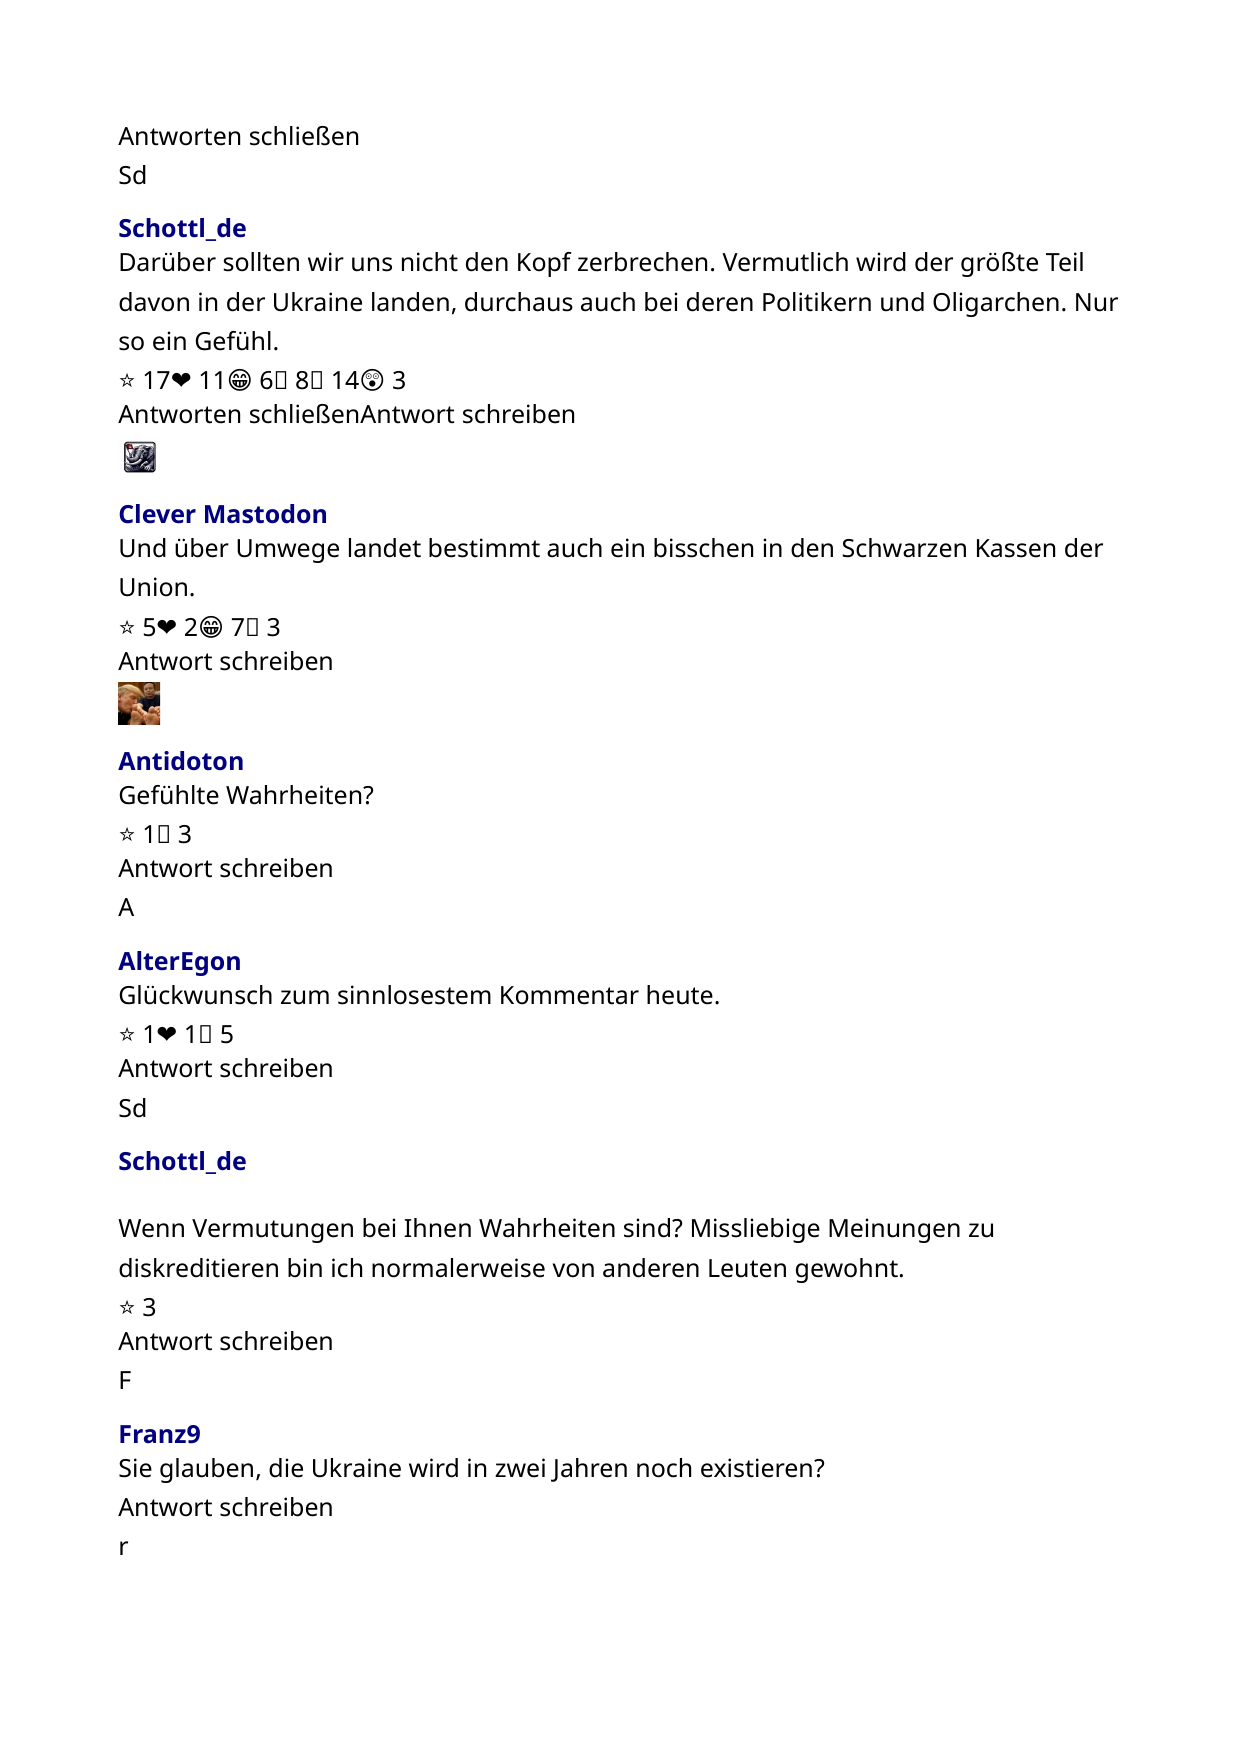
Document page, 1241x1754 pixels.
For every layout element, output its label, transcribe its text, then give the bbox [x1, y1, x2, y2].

subtitle Schottl_de [118, 1144, 1122, 1178]
subtitle Antidoton [118, 743, 1122, 778]
picture [118, 682, 161, 725]
subtitle Franz9 [118, 1416, 1122, 1450]
text Und über Umwege landet bestimmt auch ein bisschen in den Schwarzen Kassen der Union. [118, 531, 1122, 604]
text ⭐️ 17❤️ 11😁 6🙁 8🤨 14😲 3 [118, 363, 1122, 397]
text Antwort schreiben [118, 1323, 1122, 1357]
text Wenn Vermutungen bei Ihnen Wahrheiten sind? Missliebige Meinungen zu diskreditieren bin ich normalerweise von anderen Leuten gewohnt. [118, 1211, 1122, 1284]
text Antwort schreiben [118, 1489, 1122, 1524]
text A [118, 890, 1122, 924]
text ⭐️ 3 [118, 1289, 1122, 1323]
text ⭐️ 5❤️ 2😁 7🙁 3 [118, 609, 1122, 643]
text r [118, 1529, 1122, 1563]
text Gefühlte Wahrheiten? [118, 778, 1122, 812]
text Antwort schreiben [118, 851, 1122, 885]
text ⭐️ 1❤️ 1🤨 5 [118, 1017, 1122, 1051]
subtitle AlterEgon [118, 944, 1122, 978]
subtitle Clever Mastodon [118, 497, 1122, 531]
text Glückwunsch zum sinnlosestem Kommentar heute. [118, 978, 1122, 1012]
text Antworten schließenAntwort schreiben [118, 397, 1122, 431]
text Antwort schreiben [118, 1051, 1122, 1085]
text Sd [118, 1090, 1122, 1124]
text F [118, 1363, 1122, 1397]
text Antwort schreiben [118, 643, 1122, 677]
subtitle Schottl_de [118, 211, 1122, 245]
text Sie glauben, die Ukraine wird in zwei Jahren noch existieren? [118, 1450, 1122, 1484]
text Sd [118, 157, 1122, 191]
picture [118, 435, 161, 478]
text Darüber sollten wir uns nicht den Kopf zerbrechen. Vermutlich wird der größte Teil davon in der Ukraine landen, durchaus auch bei deren Politikern und Oligarchen. Nur so ein Gefühl. [118, 245, 1122, 357]
text ⭐️ 1🙁 3 [118, 817, 1122, 851]
text Antworten schließen [118, 118, 1122, 152]
